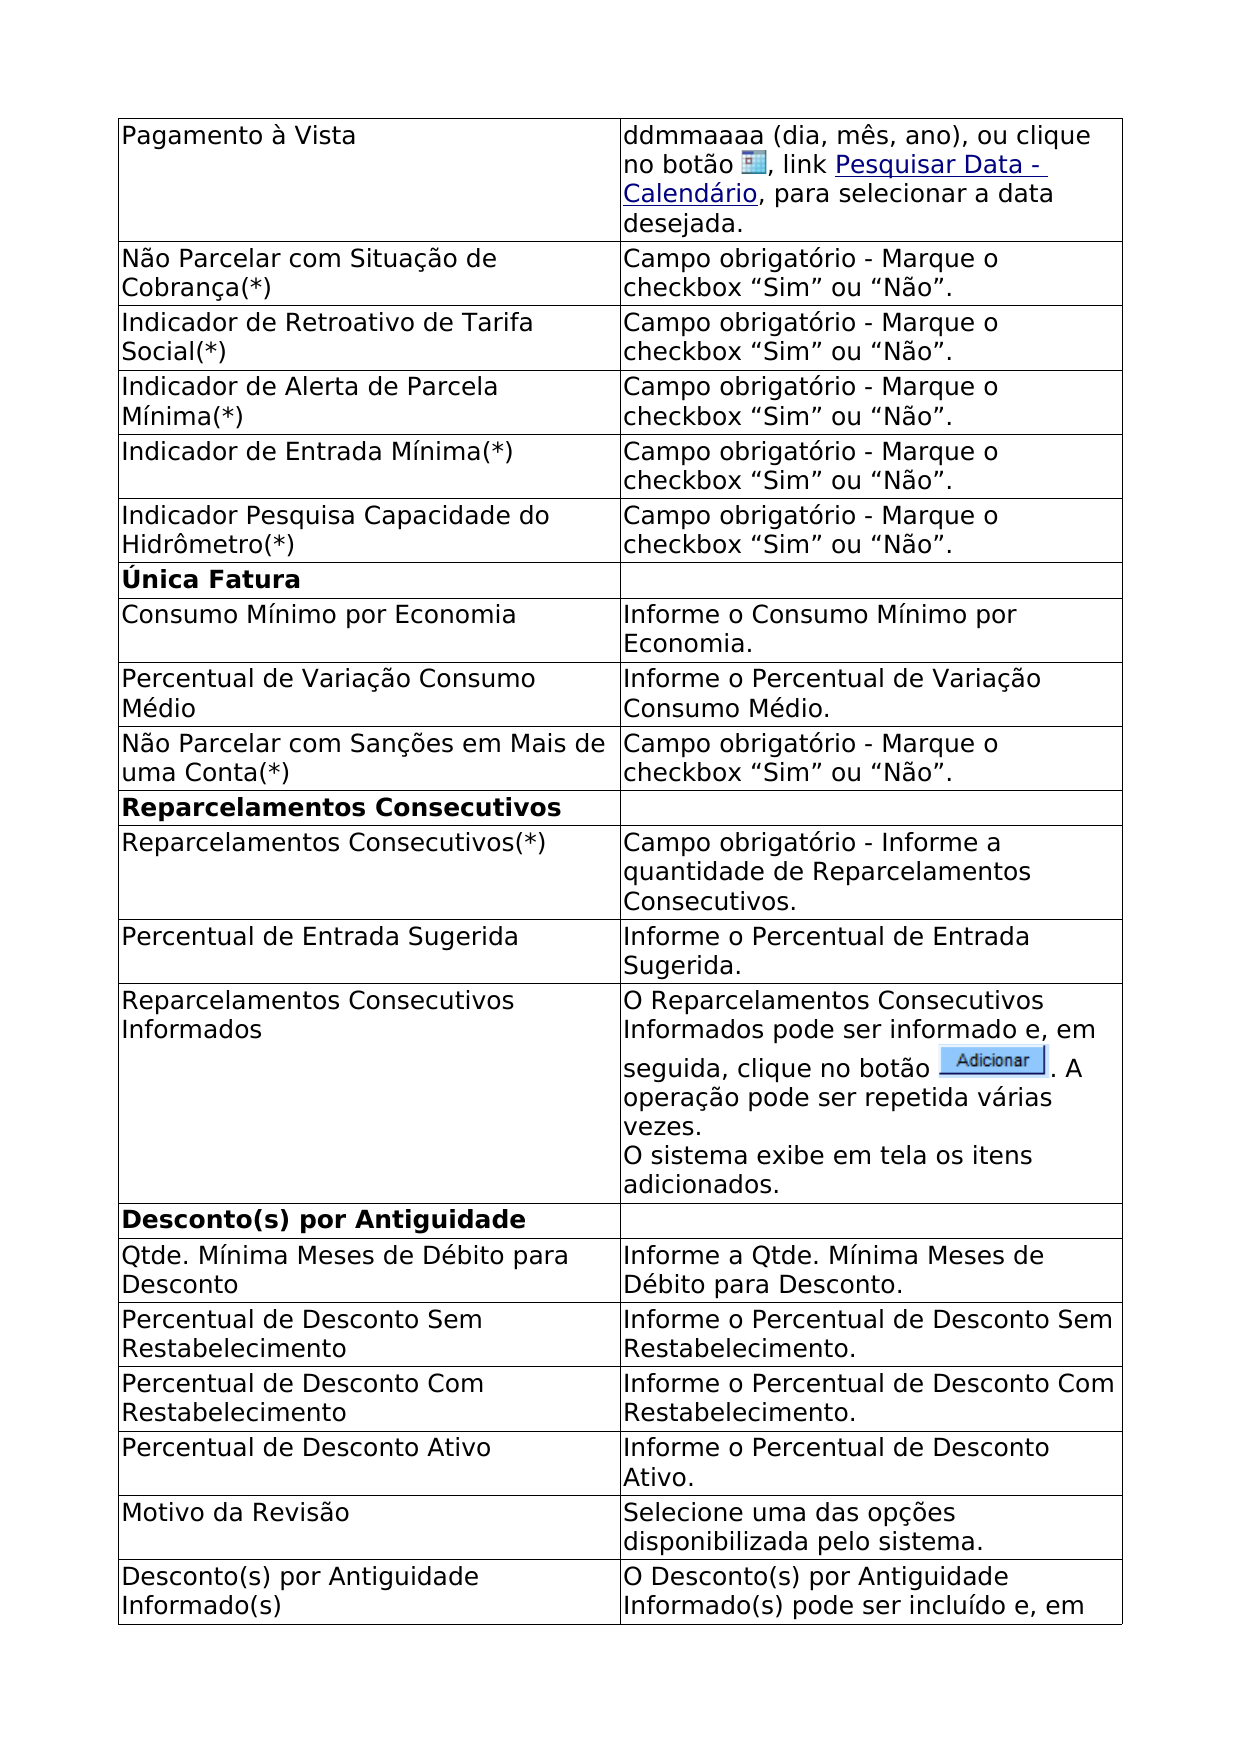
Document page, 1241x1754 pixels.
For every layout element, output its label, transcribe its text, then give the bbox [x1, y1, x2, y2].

table_cell Percentual de Entrada Sugerida [119, 920, 620, 983]
table_cell O Desconto(s) por Antiguidade Informado(s) pode ser incluído e, em [621, 1560, 1122, 1623]
table_cell Reparcelamentos Consecutivos [119, 791, 620, 825]
table_cell Consumo Mínimo por Economia [119, 599, 620, 662]
table_cell ddmmaaaa (dia, mês, ano), ou clique no botão , link Pesquisar Data - Calendário, para selecionar a data desejada. [621, 119, 1122, 241]
table_cell Indicador de Entrada Mínima(*) [119, 435, 620, 498]
table_cell Percentual de Desconto Sem Restabelecimento [119, 1303, 620, 1366]
table_cell Desconto(s) por Antiguidade Informado(s) [119, 1560, 620, 1623]
picture [938, 1044, 1050, 1078]
table_cell Reparcelamentos Consecutivos Informados [119, 984, 620, 1203]
table_cell Desconto(s) por Antiguidade [119, 1204, 620, 1238]
table_cell Motivo da Revisão [119, 1496, 620, 1559]
table_cell [621, 563, 1122, 597]
table_cell Não Parcelar com Situação de Cobrança(*) [119, 242, 620, 305]
table_cell Percentual de Desconto Com Restabelecimento [119, 1367, 620, 1431]
table_cell Informe a Qtde. Mínima Meses de Débito para Desconto. [621, 1239, 1122, 1302]
table_cell Informe o Consumo Mínimo por Economia. [621, 599, 1122, 662]
table_cell Indicador Pesquisa Capacidade do Hidrômetro(*) [119, 499, 620, 562]
table_cell Percentual de Desconto Ativo [119, 1432, 620, 1495]
table_cell Informe o Percentual de Entrada Sugerida. [621, 920, 1122, 983]
table_cell Campo obrigatório - Marque o checkbox “Sim” ou “Não”. [621, 371, 1122, 434]
table_cell Informe o Percentual de Variação Consumo Médio. [621, 663, 1122, 726]
table_cell Informe o Percentual de Desconto Com Restabelecimento. [621, 1367, 1122, 1431]
table_cell Campo obrigatório - Marque o checkbox “Sim” ou “Não”. [621, 306, 1122, 369]
table_cell Selecione uma das opções disponibilizada pelo sistema. [621, 1496, 1122, 1559]
table_cell Campo obrigatório - Marque o checkbox “Sim” ou “Não”. [621, 435, 1122, 498]
table_cell Campo obrigatório - Marque o checkbox “Sim” ou “Não”. [621, 727, 1122, 790]
table_cell Informe o Percentual de Desconto Sem Restabelecimento. [621, 1303, 1122, 1366]
table_cell Indicador de Alerta de Parcela Mínima(*) [119, 371, 620, 434]
table_cell Única Fatura [119, 563, 620, 597]
table_cell O Reparcelamentos Consecutivos Informados pode ser informado e, em seguida, clique no botão . A operação pode ser repetida várias vezes. O sistema exibe em tela os itens adicionados. [621, 984, 1122, 1203]
table_cell Informe o Percentual de Desconto Ativo. [621, 1432, 1122, 1495]
table_cell Percentual de Variação Consumo Médio [119, 663, 620, 726]
table_cell [621, 1204, 1122, 1238]
table_cell Indicador de Retroativo de Tarifa Social(*) [119, 306, 620, 369]
table_cell Pagamento à Vista [119, 119, 620, 241]
table_cell Reparcelamentos Consecutivos(*) [119, 826, 620, 919]
table_cell [621, 791, 1122, 825]
table_cell Qtde. Mínima Meses de Débito para Desconto [119, 1239, 620, 1302]
table_cell Campo obrigatório - Marque o checkbox “Sim” ou “Não”. [621, 499, 1122, 562]
table_cell Campo obrigatório - Marque o checkbox “Sim” ou “Não”. [621, 242, 1122, 305]
table_cell Não Parcelar com Sanções em Mais de uma Conta(*) [119, 727, 620, 790]
table_cell Campo obrigatório - Informe a quantidade de Reparcelamentos Consecutivos. [621, 826, 1122, 919]
picture [741, 150, 767, 174]
